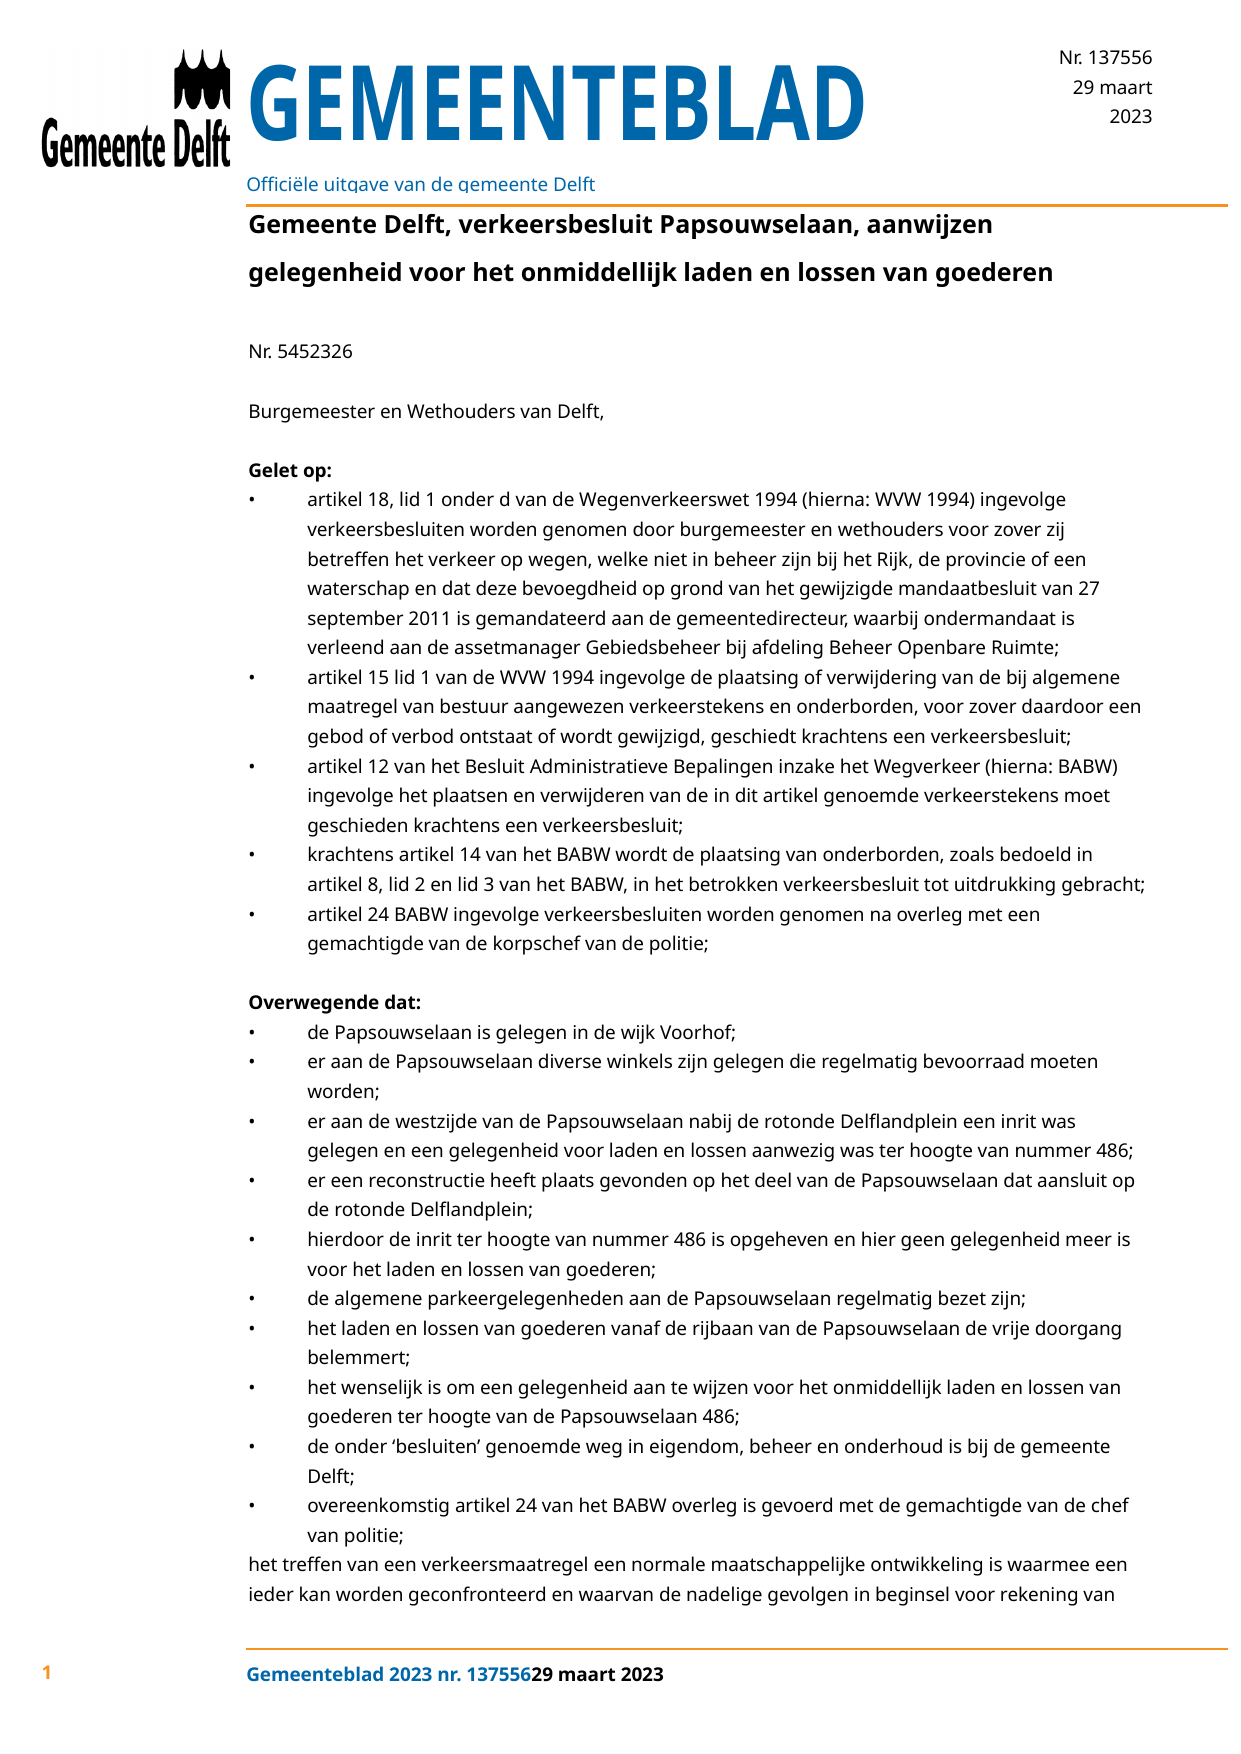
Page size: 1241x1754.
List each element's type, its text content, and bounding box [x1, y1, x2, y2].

list het laden en lossen van goederen vanaf de rijbaan van de Papsouwselaan de vrije doorgang belemmert; [248, 1315, 1152, 1370]
picture [41, 47, 231, 172]
list overeenkomstig artikel 24 van het BABW overleg is gevoerd met de gemachtigde van de chef van politie; [248, 1492, 1152, 1548]
list artikel 15 lid 1 van de WVW 1994 ingevolge de plaatsing of verwijdering van de bij algemene maatregel van bestuur aangewezen verkeerstekens en onderborden, voor zover daardoor een gebod of verbod ontstaat of wordt gewijzigd, geschiedt krachtens een verkeersbesluit; [248, 664, 1152, 749]
text het treffen van een verkeersmaatregel een normale maatschappelijke ontwikkeling is waarmee een ieder kan worden geconfronteerd en waarvan de nadelige gevolgen in beginsel voor rekening van [248, 1552, 1152, 1607]
list de Papsouwselaan is gelegen in de wijk Voorhof; [248, 1019, 1152, 1045]
list artikel 18, lid 1 onder d van de Wegenverkeerswet 1994 (hierna: WVW 1994) ingevolge verkeersbesluiten worden genomen door burgemeester en wethouders voor zover zij betreffen het verkeer op wegen, welke niet in beheer zijn bij het Rijk, de provincie of een waterschap en dat deze bevoegdheid op grond van het gewijzigde mandaatbesluit van 27 september 2011 is gemandateerd aan de gemeentedirecteur, waarbij ondermandaat is verleend aan de assetmanager Gebiedsbeheer bij afdeling Beheer Openbare Ruimte; [248, 487, 1152, 660]
list er aan de Papsouwselaan diverse winkels zijn gelegen die regelmatig bevoorraad moeten worden; [248, 1049, 1152, 1104]
list de onder ‘besluiten’ genoemde weg in eigendom, beheer en onderhoud is bij de gemeente Delft; [248, 1433, 1152, 1488]
list het wenselijk is om een gelegenheid aan te wijzen voor het onmiddellijk laden en lossen van goederen ter hoogte van de Papsouwselaan 486; [248, 1374, 1152, 1429]
list er een reconstructie heeft plaats gevonden op het deel van de Papsouwselaan dat aansluit op de rotonde Delflandplein; [248, 1167, 1152, 1222]
list de algemene parkeergelegenheden aan de Papsouwselaan regelmatig bezet zijn; [248, 1285, 1152, 1311]
list krachtens artikel 14 van het BABW wordt de plaatsing van onderborden, zoals bedoeld in artikel 8, lid 2 en lid 3 van het BABW, in het betrokken verkeersbesluit tot uitdrukking gebracht; [248, 842, 1152, 897]
list er aan de westzijde van de Papsouwselaan nabij de rotonde Delflandplein een inrit was gelegen en een gelegenheid voor laden en lossen aanwezig was ter hoogte van nummer 486; [248, 1108, 1152, 1163]
list artikel 24 BABW ingevolge verkeersbesluiten worden genomen na overleg met een gemachtigde van de korpschef van de politie; [248, 901, 1152, 956]
text Overwegende dat: [248, 989, 1152, 1015]
text Gelet op: [248, 457, 1152, 483]
text Burgemeester en Wethouders van Delft, [248, 398, 1152, 423]
list artikel 12 van het Besluit Administratieve Bepalingen inzake het Wegverkeer (hierna: BABW) ingevolge het plaatsen en verwijderen van de in dit artikel genoemde verkeerstekens moet geschieden krachtens een verkeersbesluit; [248, 753, 1152, 838]
text Gemeente Delft, verkeersbesluit Papsouwselaan, aanwijzen gelegenheid voor het onmiddellijk laden en lossen van goederen [248, 207, 1152, 288]
text Nr. 5452326 [248, 339, 1152, 364]
list hierdoor de inrit ter hoogte van nummer 486 is opgeheven en hier geen gelegenheid meer is voor het laden en lossen van goederen; [248, 1226, 1152, 1281]
